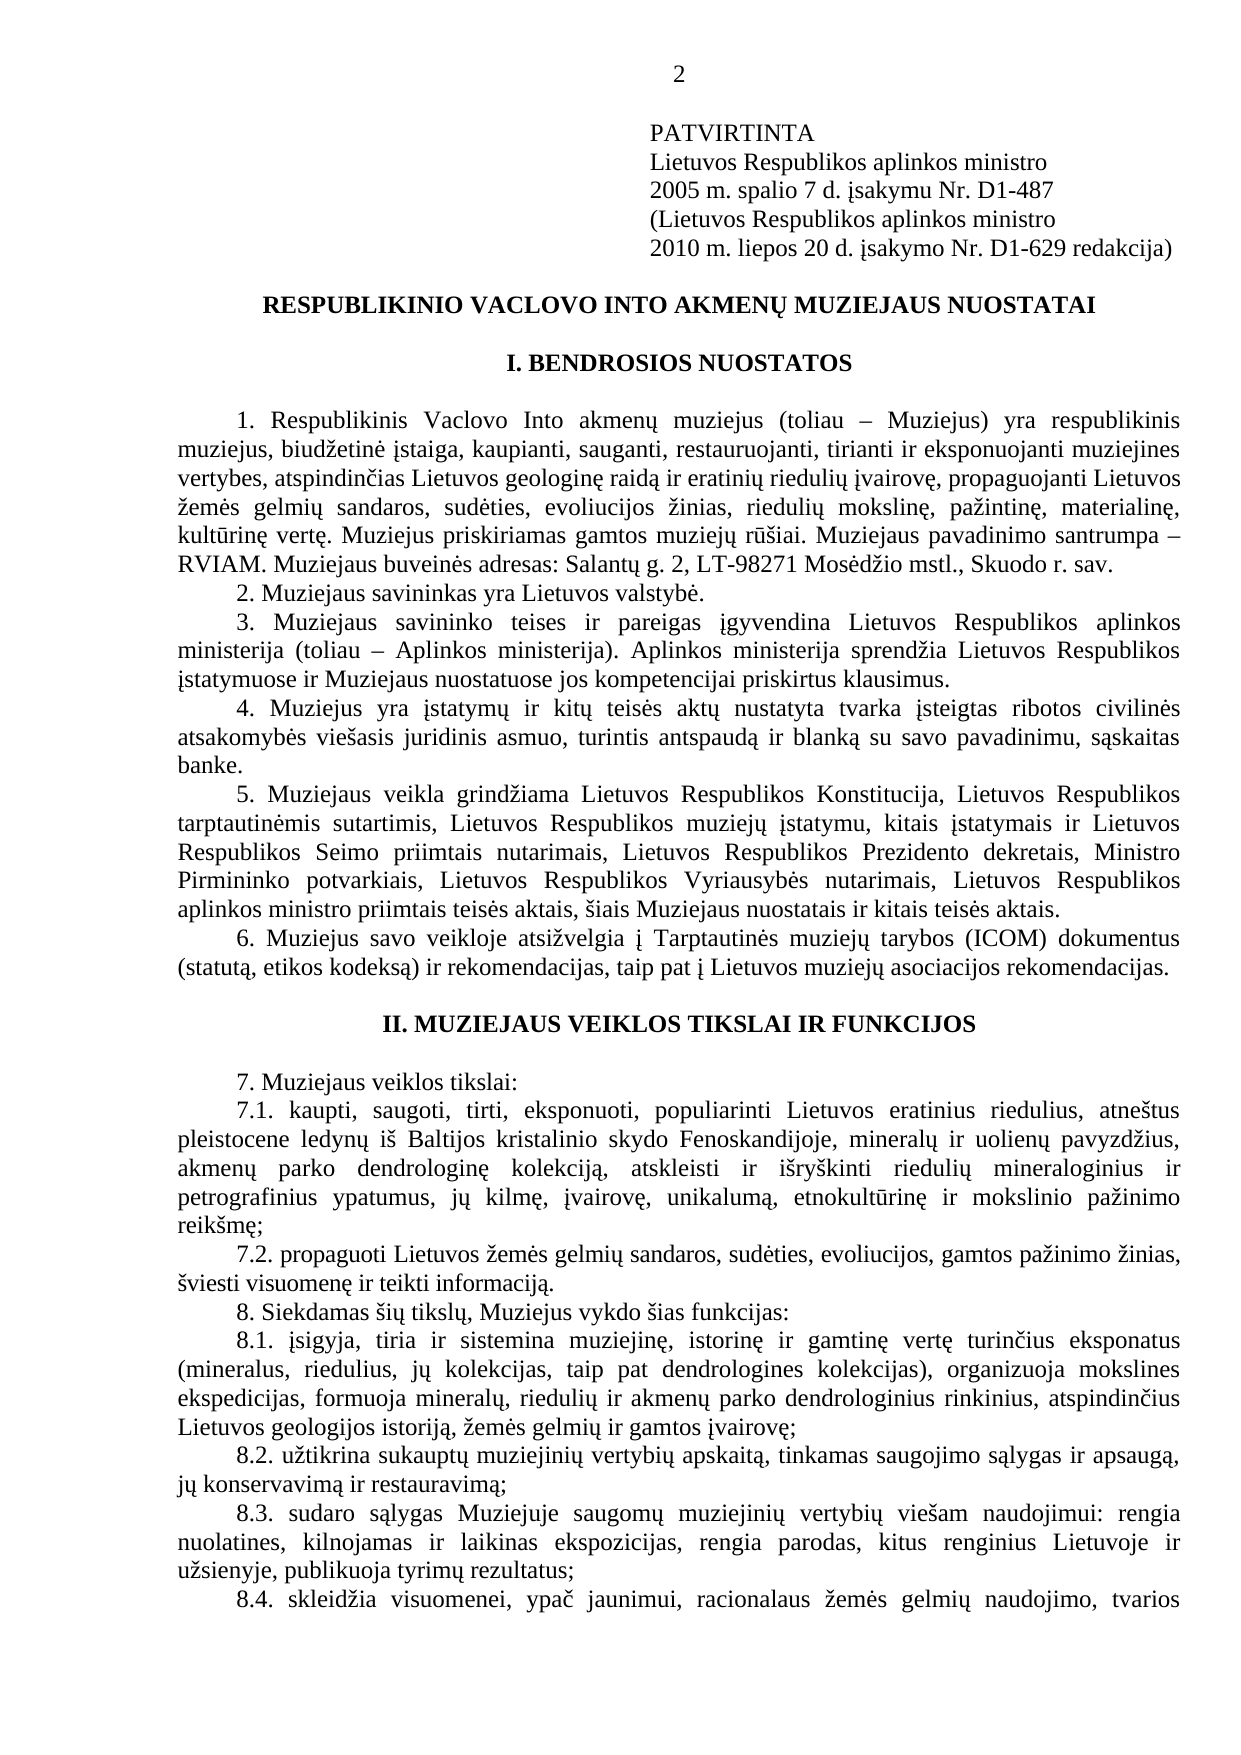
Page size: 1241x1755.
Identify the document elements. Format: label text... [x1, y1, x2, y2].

text 8.3. sudaro sąlygas Muziejuje saugomų muziejinių vertybių viešam naudojimui: rengia nuolatines, kilnojamas ir laikinas ekspozicijas, rengia parodas, kitus renginius Lietuvoje ir užsienyje, publikuoja tyrimų rezultatus; [177, 1498, 1181, 1584]
text PATVIRTINTA [649, 118, 1181, 147]
text Lietuvos Respublikos aplinkos ministro [649, 147, 1181, 176]
text 2010 m. liepos 20 d. įsakymo Nr. D1-629 redakcija) [649, 233, 1181, 262]
text 3. Muziejaus savininko teises ir pareigas įgyvendina Lietuvos Respublikos aplinkos ministerija (toliau – Aplinkos ministerija). Aplinkos ministerija sprendžia Lietuvos Respublikos įstatymuose ir Muziejaus nuostatuose jos kompetencijai priskirtus klausimus. [177, 607, 1181, 693]
text 6. Muziejus savo veikloje atsižvelgia į Tarptautinės muziejų tarybos (ICOM) dokumentus (statutą, etikos kodeksą) ir rekomendacijas, taip pat į Lietuvos muziejų asociacijos rekomendacijas. [177, 923, 1181, 981]
text II. MUZIEJAUS VEIKLOS TIKSLAI IR FUNKCIJOS [177, 1009, 1181, 1038]
text 7. Muziejaus veiklos tikslai: [177, 1067, 1181, 1096]
text 8.4. skleidžia visuomenei, ypač jaunimui, racionalaus žemės gelmių naudojimo, tvarios [177, 1584, 1181, 1613]
text RESPUBLIKINIO VACLOVO INTO AKMENŲ MUZIEJAUS NUOSTATAI [177, 291, 1181, 319]
text 7.2. propaguoti Lietuvos žemės gelmių sandaros, sudėties, evoliucijos, gamtos pažinimo žinias, šviesti visuomenę ir teikti informaciją. [177, 1239, 1181, 1297]
text 2005 m. spalio 7 d. įsakymu Nr. D1-487 [649, 176, 1181, 204]
text 8.1. įsigyja, tiria ir sistemina muziejinę, istorinę ir gamtinę vertę turinčius eksponatus (mineralus, riedulius, jų kolekcijas, taip pat dendrologines kolekcijas), organizuoja mokslines ekspedicijas, formuoja mineralų, riedulių ir akmenų parko dendrologinius rinkinius, atspindinčius Lietuvos geologijos istoriją, žemės gelmių ir gamtos įvairovę; [177, 1326, 1181, 1441]
text 8. Siekdamas šių tikslų, Muziejus vykdo šias funkcijas: [177, 1297, 1181, 1326]
text 1. Respublikinis Vaclovo Into akmenų muziejus (toliau – Muziejus) yra respublikinis muziejus, biudžetinė įstaiga, kaupianti, sauganti, restauruojanti, tirianti ir eksponuojanti muziejines vertybes, atspindinčias Lietuvos geologinę raidą ir eratinių riedulių įvairovę, propaguojanti Lietuvos žemės gelmių sandaros, sudėties, evoliucijos žinias, riedulių mokslinę, pažintinę, materialinę, kultūrinę vertę. Muziejus priskiriamas gamtos muziejų rūšiai. Muziejaus pavadinimo santrumpa – RVIAM. Muziejaus buveinės adresas: Salantų g. 2, LT-98271 Mosėdžio mstl., Skuodo r. sav. [177, 406, 1181, 578]
text 4. Muziejus yra įstatymų ir kitų teisės aktų nustatyta tvarka įsteigtas ribotos civilinės atsakomybės viešasis juridinis asmuo, turintis antspaudą ir blanką su savo pavadinimu, sąskaitas banke. [177, 693, 1181, 779]
text I. BENDROSIOS NUOSTATOS [177, 348, 1181, 377]
text (Lietuvos Respublikos aplinkos ministro [649, 204, 1181, 233]
text 7.1. kaupti, saugoti, tirti, eksponuoti, populiarinti Lietuvos eratinius riedulius, atneštus pleistocene ledynų iš Baltijos kristalinio skydo Fenoskandijoje, mineralų ir uolienų pavyzdžius, akmenų parko dendrologinę kolekciją, atskleisti ir išryškinti riedulių mineraloginius ir petrografinius ypatumus, jų kilmę, įvairovę, unikalumą, etnokultūrinę ir mokslinio pažinimo reikšmę; [177, 1096, 1181, 1239]
text 8.2. užtikrina sukauptų muziejinių vertybių apskaitą, tinkamas saugojimo sąlygas ir apsaugą, jų konservavimą ir restauravimą; [177, 1441, 1181, 1498]
text 2. Muziejaus savininkas yra Lietuvos valstybė. [177, 578, 1181, 607]
text 5. Muziejaus veikla grindžiama Lietuvos Respublikos Konstitucija, Lietuvos Respublikos tarptautinėmis sutartimis, Lietuvos Respublikos muziejų įstatymu, kitais įstatymais ir Lietuvos Respublikos Seimo priimtais nutarimais, Lietuvos Respublikos Prezidento dekretais, Ministro Pirmininko potvarkiais, Lietuvos Respublikos Vyriausybės nutarimais, Lietuvos Respublikos aplinkos ministro priimtais teisės aktais, šiais Muziejaus nuostatais ir kitais teisės aktais. [177, 779, 1181, 923]
